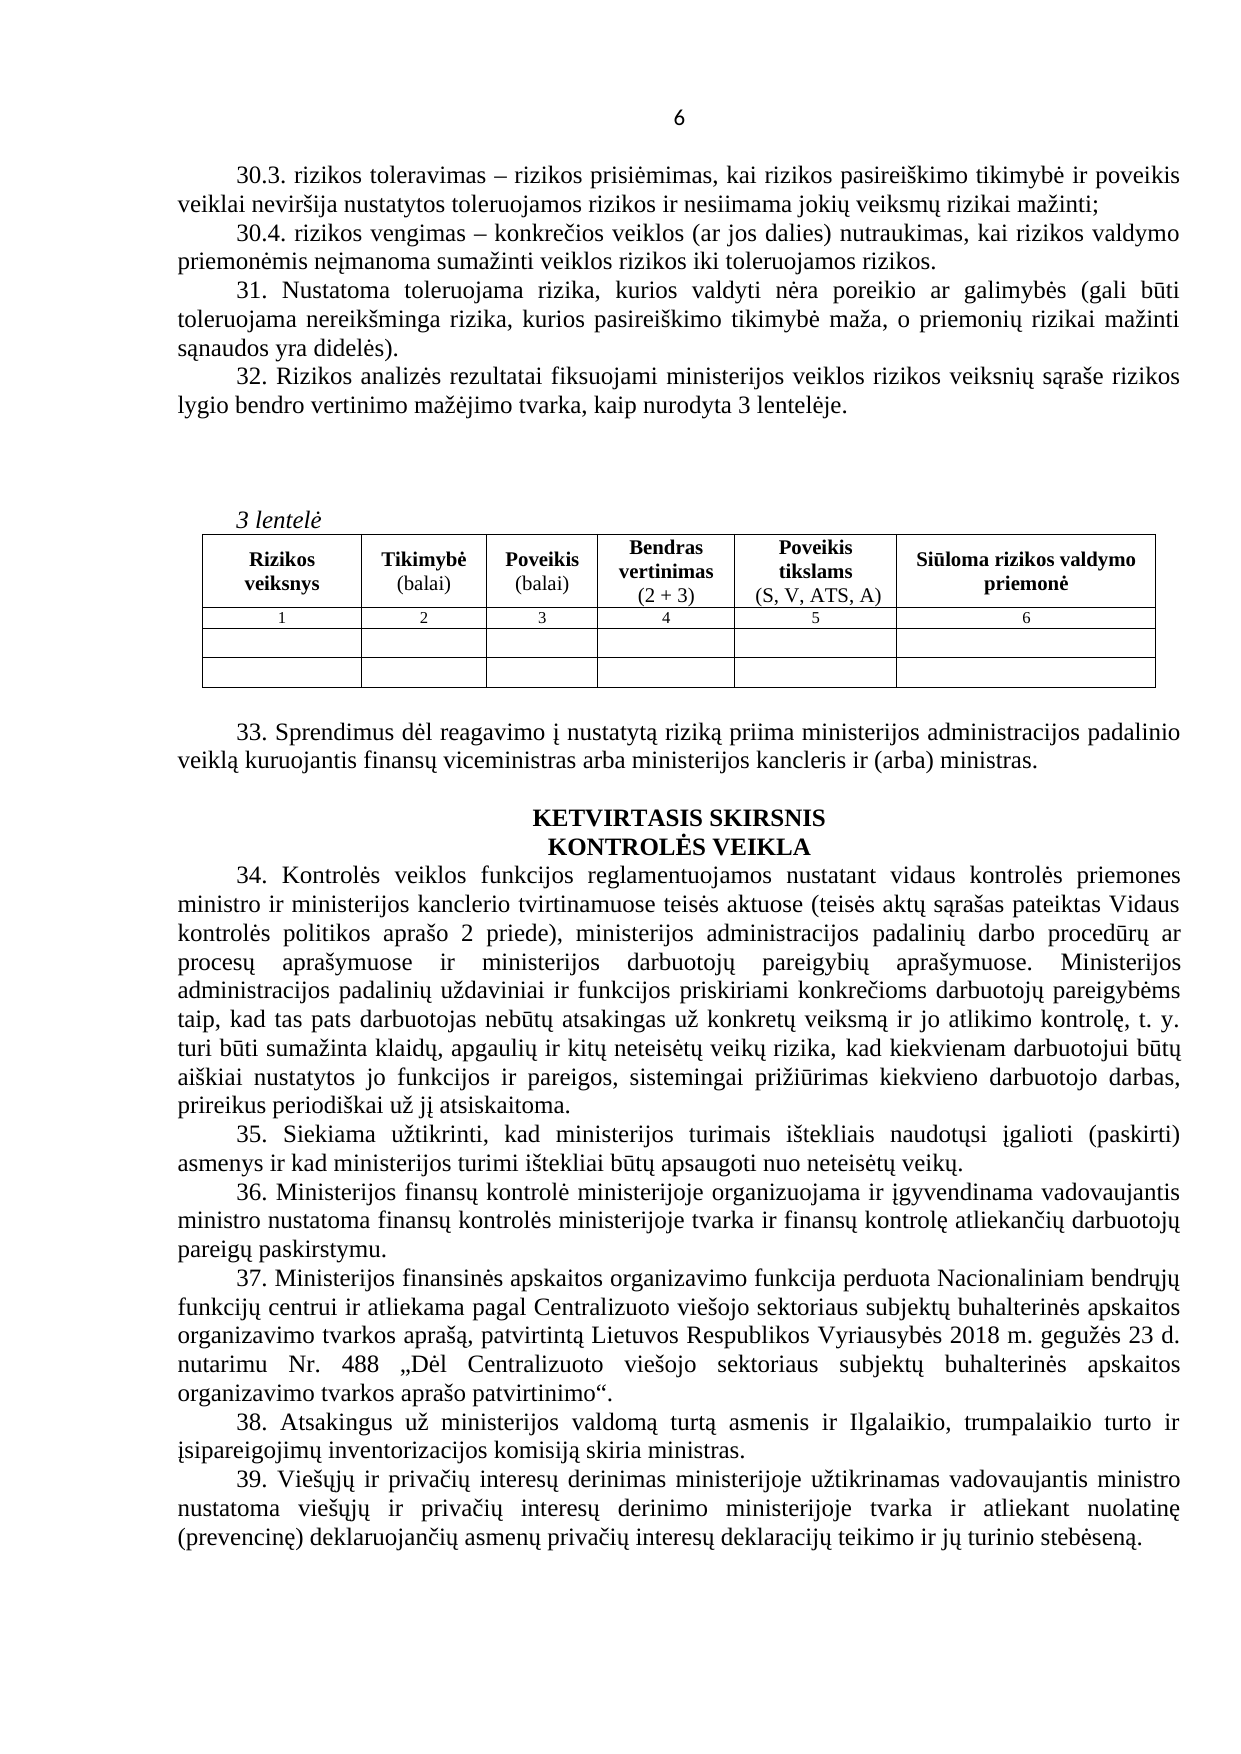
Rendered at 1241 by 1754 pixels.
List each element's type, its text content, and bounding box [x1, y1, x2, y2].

table_cell 4 [598, 608, 734, 627]
table_cell [203, 658, 361, 687]
text 35. Siekiama užtikrinti, kad ministerijos turimais ištekliais naudotųsi įgalioti (paskirti) asmenys ir kad ministerijos turimi ištekliai būtų apsaugoti nuo neteisėtų veikų. [177, 1119, 1181, 1177]
table_cell [598, 658, 734, 687]
table_cell 5 [735, 608, 896, 627]
table_header Bendras vertinimas (2 + 3) [598, 535, 734, 607]
table_header Tikimybė (balai) [362, 535, 486, 607]
text 38. Atsakingus už ministerijos valdomą turtą asmenis ir Ilgalaikio, trumpalaikio turto ir įsipareigojimų inventorizacijos komisiją skiria ministras. [177, 1407, 1181, 1464]
table_header Poveikis (balai) [487, 535, 597, 607]
text 34. Kontrolės veiklos funkcijos reglamentuojamos nustatant vidaus kontrolės priemones ministro ir ministerijos kanclerio tvirtinamuose teisės aktuose (teisės aktų sąrašas pateiktas Vidaus kontrolės politikos aprašo 2 priede), ministerijos administracijos padalinių darbo procedūrų ar procesų aprašymuose ir ministerijos darbuotojų pareigybių aprašymuose. Ministerijos administracijos padalinių uždaviniai ir funkcijos priskiriami konkrečioms darbuotojų pareigybėms taip, kad tas pats darbuotojas nebūtų atsakingas už konkretų veiksmą ir jo atlikimo kontrolę, t. y. turi būti sumažinta klaidų, apgaulių ir kitų neteisėtų veikų rizika, kad kiekvienam darbuotojui būtų aiškiai nustatytos jo funkcijos ir pareigos, sistemingai prižiūrimas kiekvieno darbuotojo darbas, prireikus periodiškai už jį atsiskaitoma. [177, 861, 1181, 1119]
text 3 lentelė [177, 505, 1181, 534]
text 30.3. rizikos toleravimas – rizikos prisiėmimas, kai rizikos pasireiškimo tikimybė ir poveikis veiklai neviršija nustatytos toleruojamos rizikos ir nesiimama jokių veiksmų rizikai mažinti; [177, 160, 1181, 218]
table_cell [362, 658, 486, 687]
text 31. Nustatoma toleruojama rizika, kurios valdyti nėra poreikio ar galimybės (gali būti toleruojama nereikšminga rizika, kurios pasireiškimo tikimybė maža, o priemonių rizikai mažinti sąnaudos yra didelės). [177, 275, 1181, 361]
text 32. Rizikos analizės rezultatai fiksuojami ministerijos veiklos rizikos veiksnių sąraše rizikos lygio bendro vertinimo mažėjimo tvarka, kaip nurodyta 3 lentelėje. [177, 361, 1181, 419]
table_cell 2 [362, 608, 486, 627]
table_cell [203, 629, 361, 657]
table_cell 3 [487, 608, 597, 627]
text 30.4. rizikos vengimas – konkrečios veiklos (ar jos dalies) nutraukimas, kai rizikos valdymo priemonėmis neįmanoma sumažinti veiklos rizikos iki toleruojamos rizikos. [177, 218, 1181, 275]
text 36. Ministerijos finansų kontrolė ministerijoje organizuojama ir įgyvendinama vadovaujantis ministro nustatoma finansų kontrolės ministerijoje tvarka ir finansų kontrolę atliekančių darbuotojų pareigų paskirstymu. [177, 1177, 1181, 1263]
table_cell [735, 629, 896, 657]
text 33. Sprendimus dėl reagavimo į nustatytą riziką priima ministerijos administracijos padalinio veiklą kuruojantis finansų viceministras arba ministerijos kancleris ir (arba) ministras. [177, 717, 1181, 774]
table_cell [487, 629, 597, 657]
text KONTROLĖS VEIKLA [177, 832, 1181, 861]
table_cell [487, 658, 597, 687]
table_header Siūloma rizikos valdymo priemonė [897, 535, 1155, 607]
table_cell [362, 629, 486, 657]
text 39. Viešųjų ir privačių interesų derinimas ministerijoje užtikrinamas vadovaujantis ministro nustatoma viešųjų ir privačių interesų derinimo ministerijoje tvarka ir atliekant nuolatinę (prevencinę) deklaruojančių asmenų privačių interesų deklaracijų teikimo ir jų turinio stebėseną. [177, 1464, 1181, 1551]
table_header Rizikos veiksnys [203, 535, 361, 607]
table_cell 6 [897, 608, 1155, 627]
table_cell [598, 629, 734, 657]
table_header Poveikis tikslams (S, V, ATS, A) [735, 535, 896, 607]
table_cell [897, 629, 1155, 657]
table_cell [897, 658, 1155, 687]
text 37. Ministerijos finansinės apskaitos organizavimo funkcija perduota Nacionaliniam bendrųjų funkcijų centrui ir atliekama pagal Centralizuoto viešojo sektoriaus subjektų buhalterinės apskaitos organizavimo tvarkos aprašą, patvirtintą Lietuvos Respublikos Vyriausybės 2018 m. gegužės 23 d. nutarimu Nr. 488 „Dėl Centralizuoto viešojo sektoriaus subjektų buhalterinės apskaitos organizavimo tvarkos aprašo patvirtinimo“. [177, 1263, 1181, 1407]
table_cell [735, 658, 896, 687]
text KETVIRTASIS SKIRSNIS [177, 803, 1181, 832]
table_cell 1 [203, 608, 361, 627]
